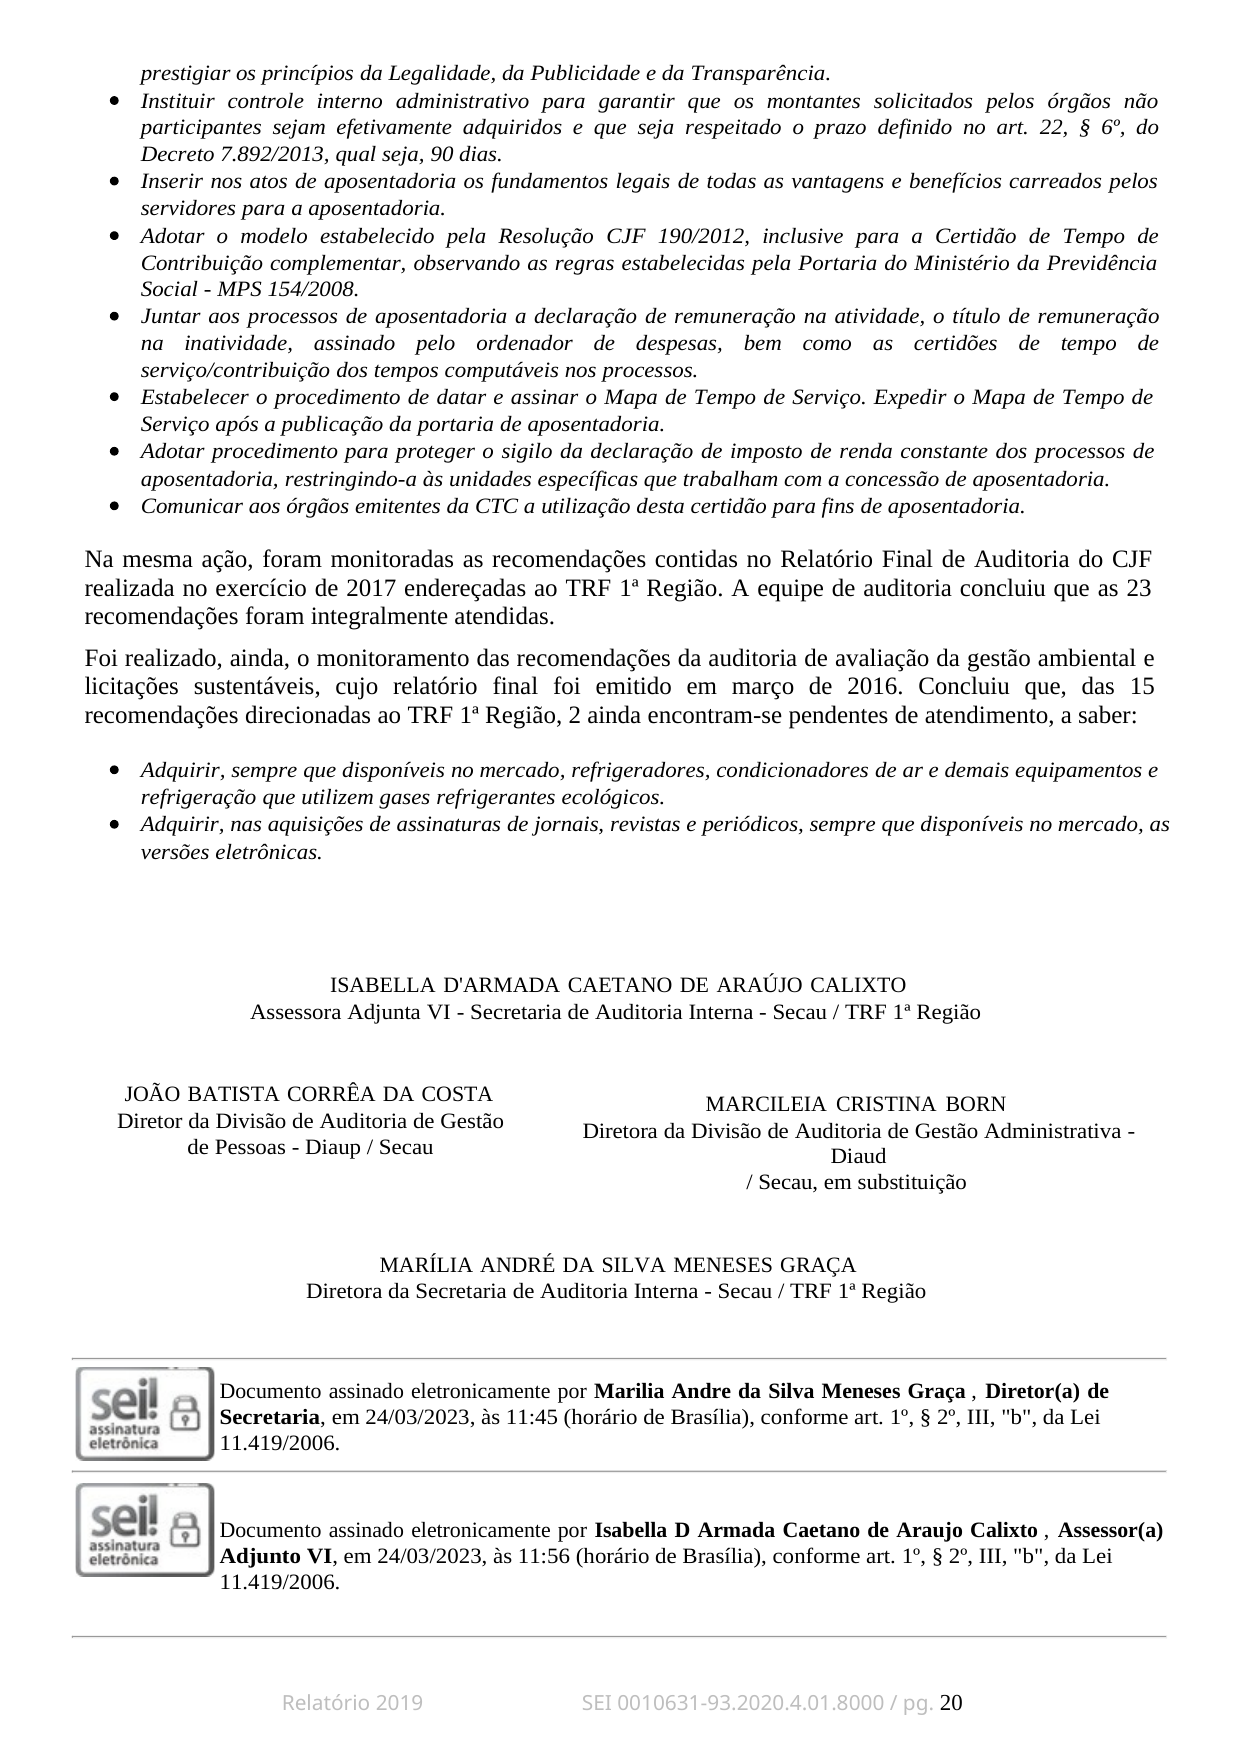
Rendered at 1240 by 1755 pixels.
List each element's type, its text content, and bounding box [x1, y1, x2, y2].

text Assessora Adjunta VI - Secretaria de Auditoria Interna - Secau / TRF 1ª Região [72, 999, 1158, 1024]
text Foi realizado, ainda, o monitoramento das recomendações da auditoria de avaliação da gestão ambiental e licitações sustentáveis, cujo relatório final foi emitido em março de 2016. Concluiu que, das 15 recomendações direcionadas ao TRF 1ª Região, 2 ainda encontram-se pendentes de atendimento, a saber: [84, 643, 1155, 729]
text Documento assinado eletronicamente por Isabella D Armada Caetano de Araujo Calixto , Assessor(a) Adjunto VI, em 24/03/2023, às 11:56 (horário de Brasília), conforme art. 1º, § 2º, III, "b", da Lei 11.419/2006. [219, 1517, 1181, 1594]
text Comunicar aos órgãos emitentes da CTC a utilização desta certidão para fins de aposentadoria. [141, 493, 1181, 518]
text JOÃO BATISTA CORRÊA DA COSTA [103, 1081, 514, 1107]
text ISABELLA D'ARMADA CAETANO DE ARAÚJO CALIXTO [77, 972, 1158, 997]
text prestigiar os princípios da Legalidade, da Publicidade e da Transparência. [141, 60, 1181, 85]
text Documento assinado eletronicamente por Marilia Andre da Silva Meneses Graça , Diretor(a) de Secretaria, em 24/03/2023, às 11:45 (horário de Brasília), conforme art. 1º, § 2º, III, "b", da Lei 11.419/2006. [219, 1378, 1181, 1455]
text MARCILEIA CRISTINA BORN [549, 1091, 1162, 1117]
text Na mesma ação, foram monitoradas as recomendações contidas no Relatório Final de Auditoria do CJF realizada no exercício de 2017 endereçadas ao TRF 1ª Região. A equipe de auditoria concluiu que as 23 recomendações foram integralmente atendidas. [84, 544, 1153, 630]
text Adquirir, sempre que disponíveis no mercado, refrigeradores, condicionadores de ar e demais equipamentos e refrigeração que utilizem gases refrigerantes ecológicos. [141, 757, 1181, 809]
text Adotar procedimento para proteger o sigilo da declaração de imposto de renda constante dos processos de aposentadoria, restringindo-a às unidades específicas que trabalham com a concessão de aposentadoria. [141, 438, 1156, 491]
picture [75, 1483, 215, 1577]
text Adotar o modelo estabelecido pela Resolução CJF 190/2012, inclusive para a Certidão de Tempo de Contribuição complementar, observando as regras estabelecidas pela Portaria do Ministério da Previdência Social - MPS 154/2008. [141, 223, 1159, 301]
text Diretora da Divisão de Auditoria de Gestão Administrativa - Diaud [555, 1118, 1162, 1168]
picture [75, 1367, 215, 1461]
text Adquirir, nas aquisições de assinaturas de jornais, revistas e periódicos, sempre que disponíveis no mercado, as versões eletrônicas. [141, 811, 1181, 864]
text Instituir controle interno administrativo para garantir que os montantes solicitados pelos órgãos não participantes sejam efetivamente adquiridos e que seja respeitado o prazo definido no art. 22, § 6º, do Decreto 7.892/2013, qual seja, 90 dias. [141, 88, 1159, 166]
text MARÍLIA ANDRÉ DA SILVA MENESES GRAÇA [77, 1252, 1158, 1277]
text Juntar aos processos de aposentadoria a declaração de remuneração na atividade, o título de remuneração na inatividade, assinado pelo ordenador de despesas, bem como as certidões de tempo de serviço/contribuição dos tempos computáveis nos processos. [141, 303, 1159, 382]
text Diretora da Secretaria de Auditoria Interna - Secau / TRF 1ª Região [73, 1278, 1158, 1304]
text Estabelecer o procedimento de datar e assinar o Mapa de Tempo de Serviço. Expedir o Mapa de Tempo de Serviço após a publicação da portaria de aposentadoria. [141, 384, 1155, 436]
text Inserir nos atos de aposentadoria os fundamentos legais de todas as vantagens e benefícios carreados pelos servidores para a aposentadoria. [141, 168, 1160, 221]
text / Secau, em substituição [551, 1169, 1162, 1194]
text Diretor da Divisão de Auditoria de Gestão de Pessoas - Diaup / Secau [106, 1108, 514, 1159]
